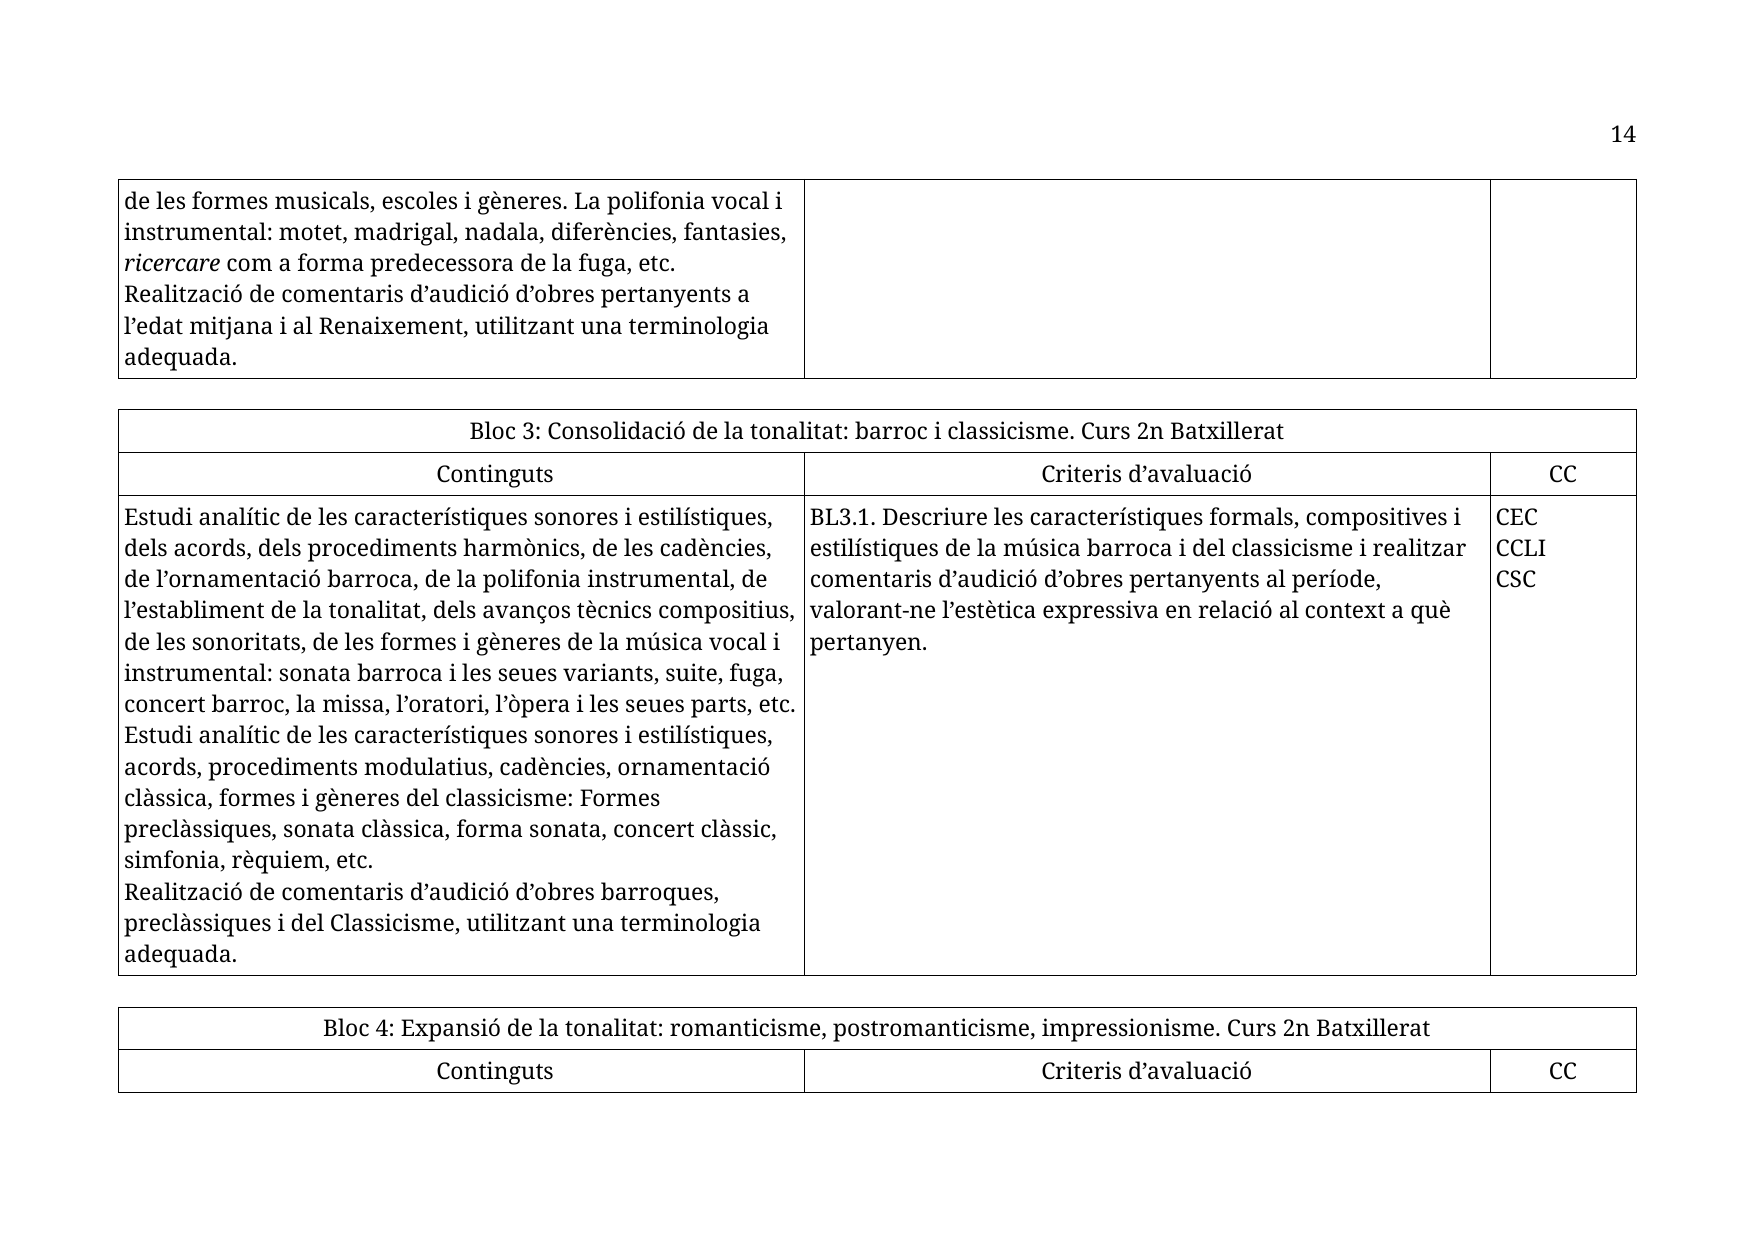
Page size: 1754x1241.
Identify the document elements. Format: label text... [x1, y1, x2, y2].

table_cell Estudi analític de les característiques sonores i estilístiques, dels acords, dels procediments harmònics, de les cadències, de l’ornamentació barroca, de la polifonia instrumental, de l’establiment de la tonalitat, dels avanços tècnics compositius, de les sonoritats, de les formes i gèneres de la música vocal i instrumental: sonata barroca i les seues variants, suite, fuga, concert barroc, la missa, l’oratori, l’òpera i les seues parts, etc. Estudi analític de les característiques sonores i estilístiques, acords, procediments modulatius, cadències, ornamentació clàssica, formes i gèneres del classicisme: Formes preclàssiques, sonata clàssica, forma sonata, concert clàssic, simfonia, rèquiem, etc. Realització de comentaris d’audició d’obres barroques, preclàssiques i del Classicisme, utilitzant una terminologia adequada. [119, 496, 804, 975]
table_cell Continguts [119, 453, 804, 495]
table_cell Criteris d’avaluació [805, 453, 1490, 495]
table_header Bloc 3: Consolidació de la tonalitat: barroc i classicisme. Curs 2n Batxillerat [119, 410, 1636, 452]
table_cell BL3.1. Descriure les característiques formals, compositives i estilístiques de la música barroca i del classicisme i realitzar comentaris d’audició d’obres pertanyents al període, valorant-ne l’estètica expressiva en relació al context a què pertanyen. [805, 496, 1490, 975]
table_cell Criteris d’avaluació [805, 1050, 1490, 1092]
table_cell CEC CCLI CSC [1491, 496, 1636, 975]
table_cell [805, 180, 1490, 378]
table_cell Continguts [119, 1050, 804, 1092]
table_cell CC [1491, 453, 1636, 495]
table_header Bloc 4: Expansió de la tonalitat: romanticisme, postromanticisme, impressionisme. Curs 2n Batxillerat [119, 1008, 1636, 1049]
table_cell de les formes musicals, escoles i gèneres. La polifonia vocal i instrumental: motet, madrigal, nadala, diferències, fantasies, ricercare com a forma predecessora de la fuga, etc. Realització de comentaris d’audició d’obres pertanyents a l’edat mitjana i al Renaixement, utilitzant una terminologia adequada. [119, 180, 804, 378]
table_cell [1491, 180, 1636, 378]
table_cell CC [1491, 1050, 1636, 1092]
